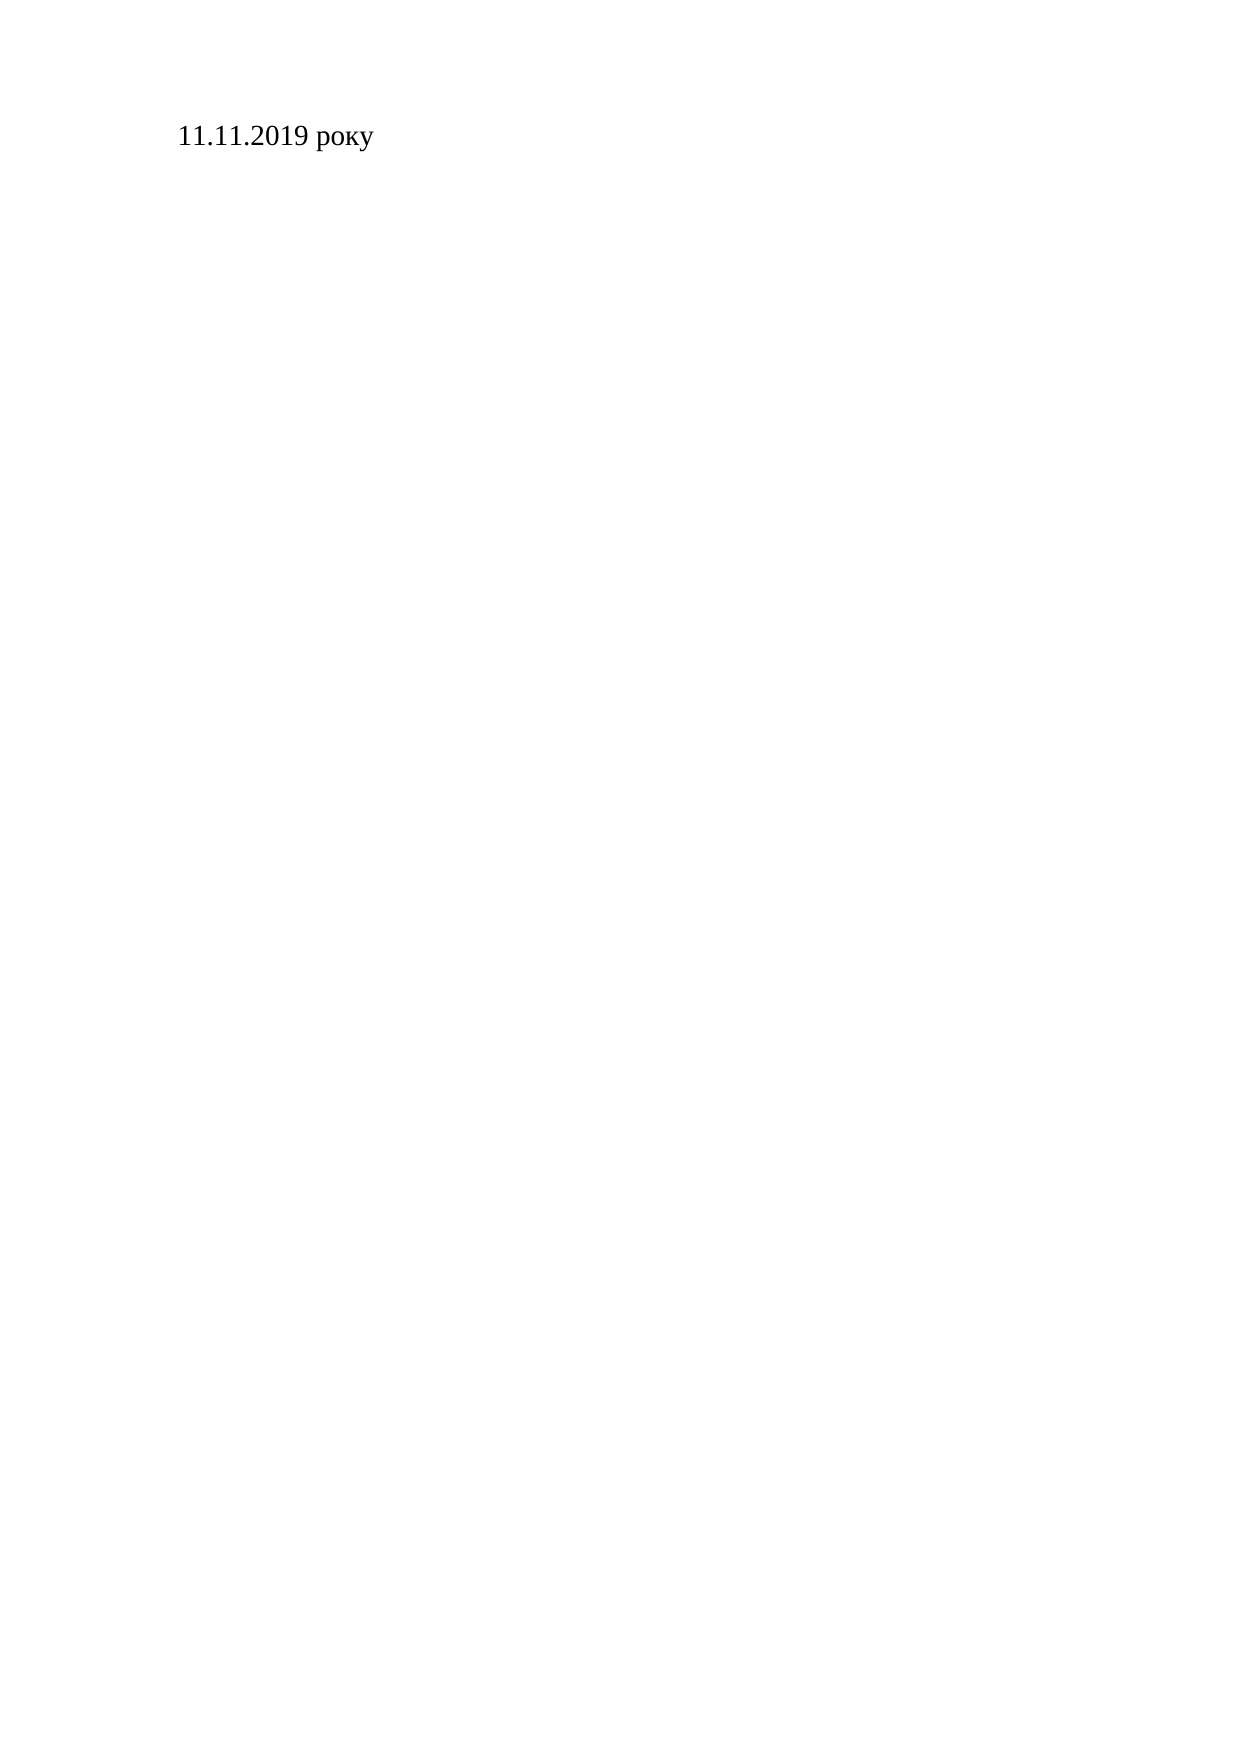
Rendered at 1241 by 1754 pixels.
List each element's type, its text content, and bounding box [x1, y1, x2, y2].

text 11.11.2019 року [177, 118, 1181, 152]
